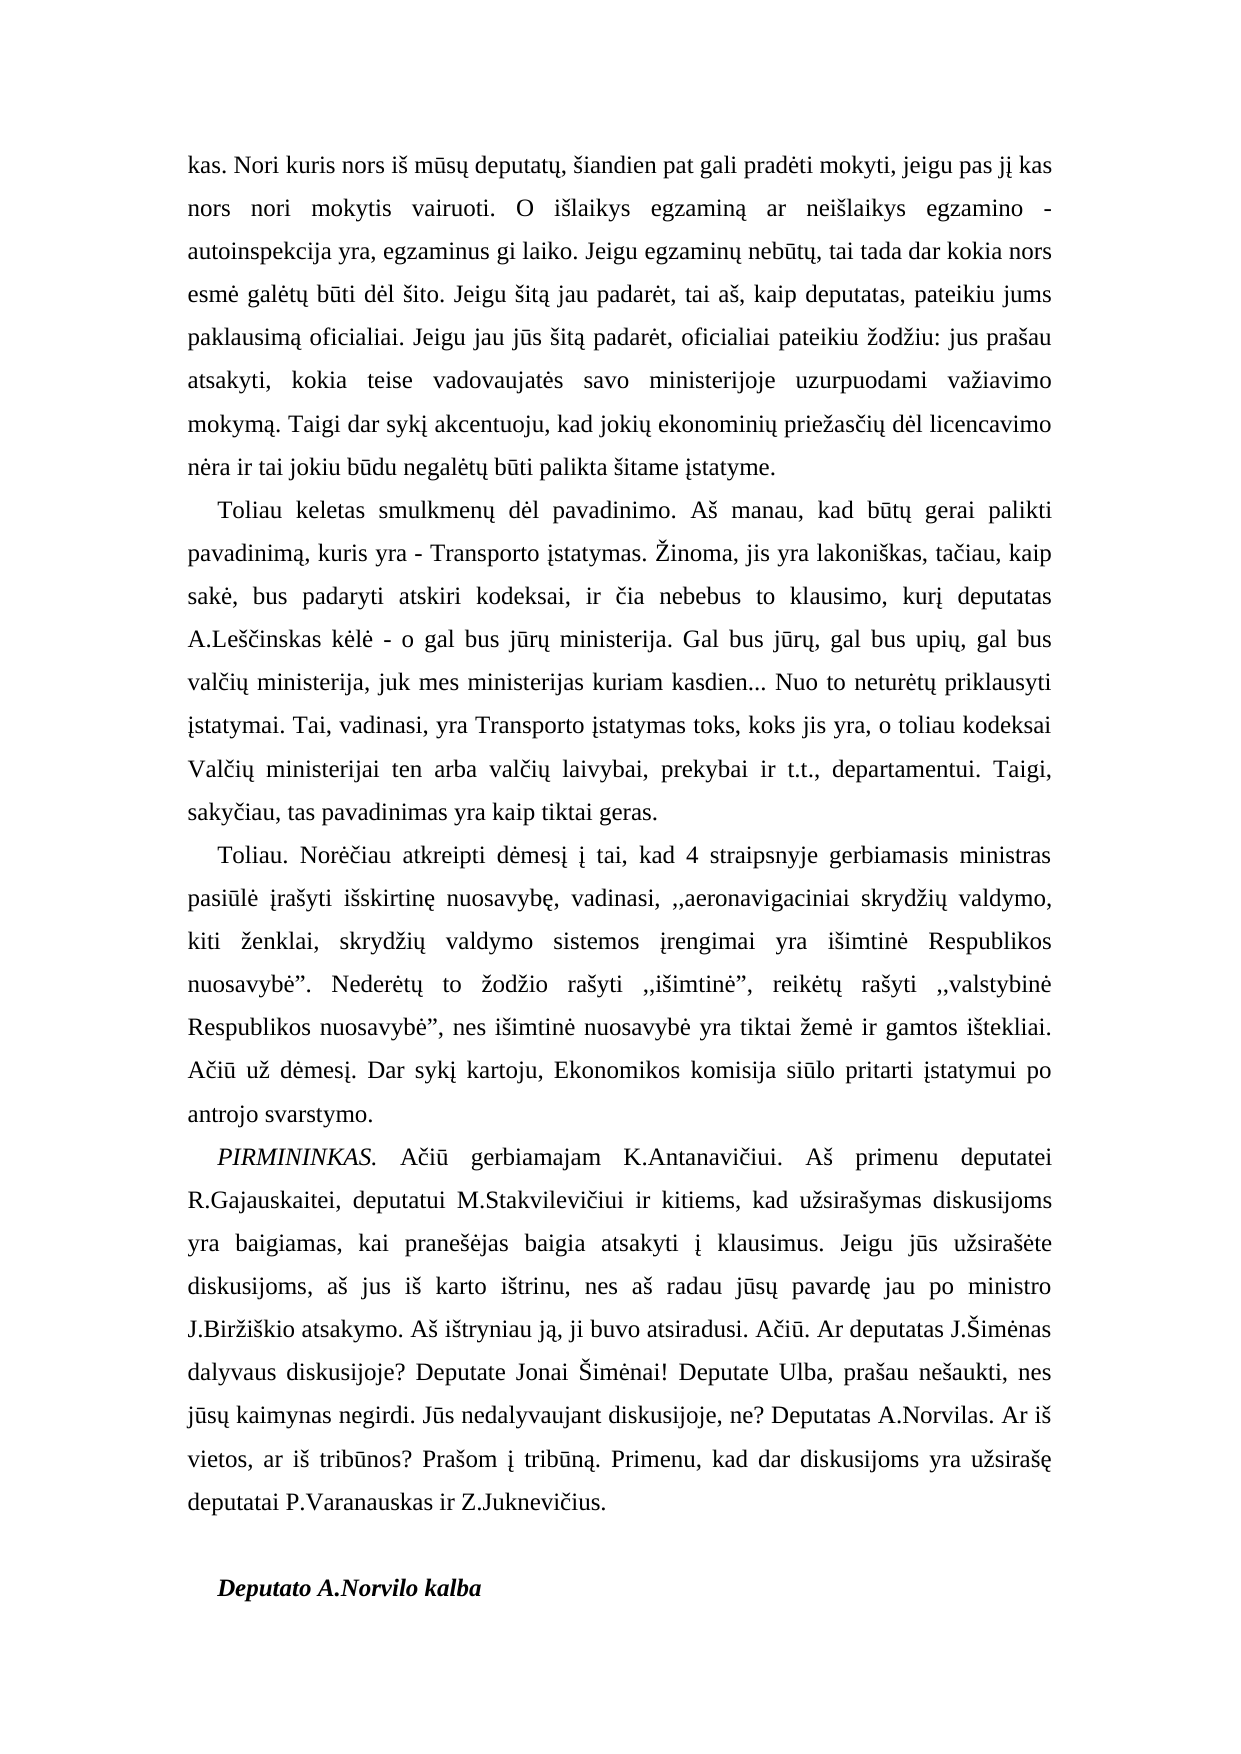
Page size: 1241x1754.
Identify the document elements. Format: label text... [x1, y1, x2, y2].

text kas. Nori kuris nors iš mūsų deputatų, šiandien pat gali pradėti mokyti, jeigu pas jį kas nors nori mokytis vairuoti. O išlaikys egzaminą ar neišlaikys egzamino - autoinspekcija yra, egzaminus gi laiko. Jeigu egzaminų nebūtų, tai tada dar kokia nors esmė galėtų būti dėl šito. Jeigu šitą jau padarėt, tai aš, kaip deputatas, pateikiu jums paklausimą oficialiai. Jeigu jau jūs šitą padarėt, oficialiai pateikiu žodžiu: jus prašau atsakyti, kokia teise vadovaujatės savo ministerijoje uzurpuodami važiavimo mokymą. Taigi dar sykį akcentuoju, kad jokių ekonominių priežasčių dėl licencavimo nėra ir tai jokiu būdu negalėtų būti palikta šitame įstatyme. [187, 150, 1053, 481]
text Deputato A.Norvilo kalba [187, 1573, 1053, 1602]
text PIRMININKAS. Ačiū gerbiamajam K.Antanavičiui. Aš primenu deputatei R.Gajauskaitei, deputatui M.Stakvilevičiui ir kitiems, kad užsirašymas diskusijoms yra baigiamas, kai pranešėjas baigia atsakyti į klausimus. Jeigu jūs užsirašėte diskusijoms, aš jus iš karto ištrinu, nes aš radau jūsų pavardę jau po ministro J.Biržiškio atsakymo. Aš ištryniau ją, ji buvo atsiradusi. Ačiū. Ar deputatas J.Šimėnas dalyvaus diskusijoje? Deputate Jonai Šimėnai! Deputate Ulba, prašau nešaukti, nes jūsų kaimynas negirdi. Jūs nedalyvaujant diskusijoje, ne? Deputatas A.Norvilas. Ar iš vietos, ar iš tribūnos? Prašom į tribūną. Primenu, kad dar diskusijoms yra užsirašę deputatai P.Varanauskas ir Z.Juknevičius. [187, 1142, 1053, 1516]
text Toliau keletas smulkmenų dėl pavadinimo. Aš manau, kad būtų gerai palikti pavadinimą, kuris yra - Transporto įstatymas. Žinoma, jis yra lakoniškas, tačiau, kaip sakė, bus padaryti atskiri kodeksai, ir čia nebebus to klausimo, kurį deputatas A.Leščinskas kėlė - o gal bus jūrų ministerija. Gal bus jūrų, gal bus upių, gal bus valčių ministerija, juk mes ministerijas kuriam kasdien... Nuo to neturėtų priklausyti įstatymai. Tai, vadinasi, yra Transporto įstatymas toks, koks jis yra, o toliau kodeksai Valčių ministerijai ten arba valčių laivybai, prekybai ir t.t., departamentui. Taigi, sakyčiau, tas pavadinimas yra kaip tiktai geras. [187, 495, 1053, 826]
text Toliau. Norėčiau atkreipti dėmesį į tai, kad 4 straipsnyje gerbiamasis ministras pasiūlė įrašyti išskirtinę nuosavybę, vadinasi, ,,aeronavigaciniai skrydžių valdymo, kiti ženklai, skrydžių valdymo sistemos įrengimai yra išimtinė Respublikos nuosavybė”. Nederėtų to žodžio rašyti ,,išimtinė”, reikėtų rašyti ,,valstybinė Respublikos nuosavybė”, nes išimtinė nuosavybė yra tiktai žemė ir gamtos ištekliai. Ačiū už dėmesį. Dar sykį kartoju, Ekonomikos komisija siūlo pritarti įstatymui po antrojo svarstymo. [187, 840, 1053, 1127]
